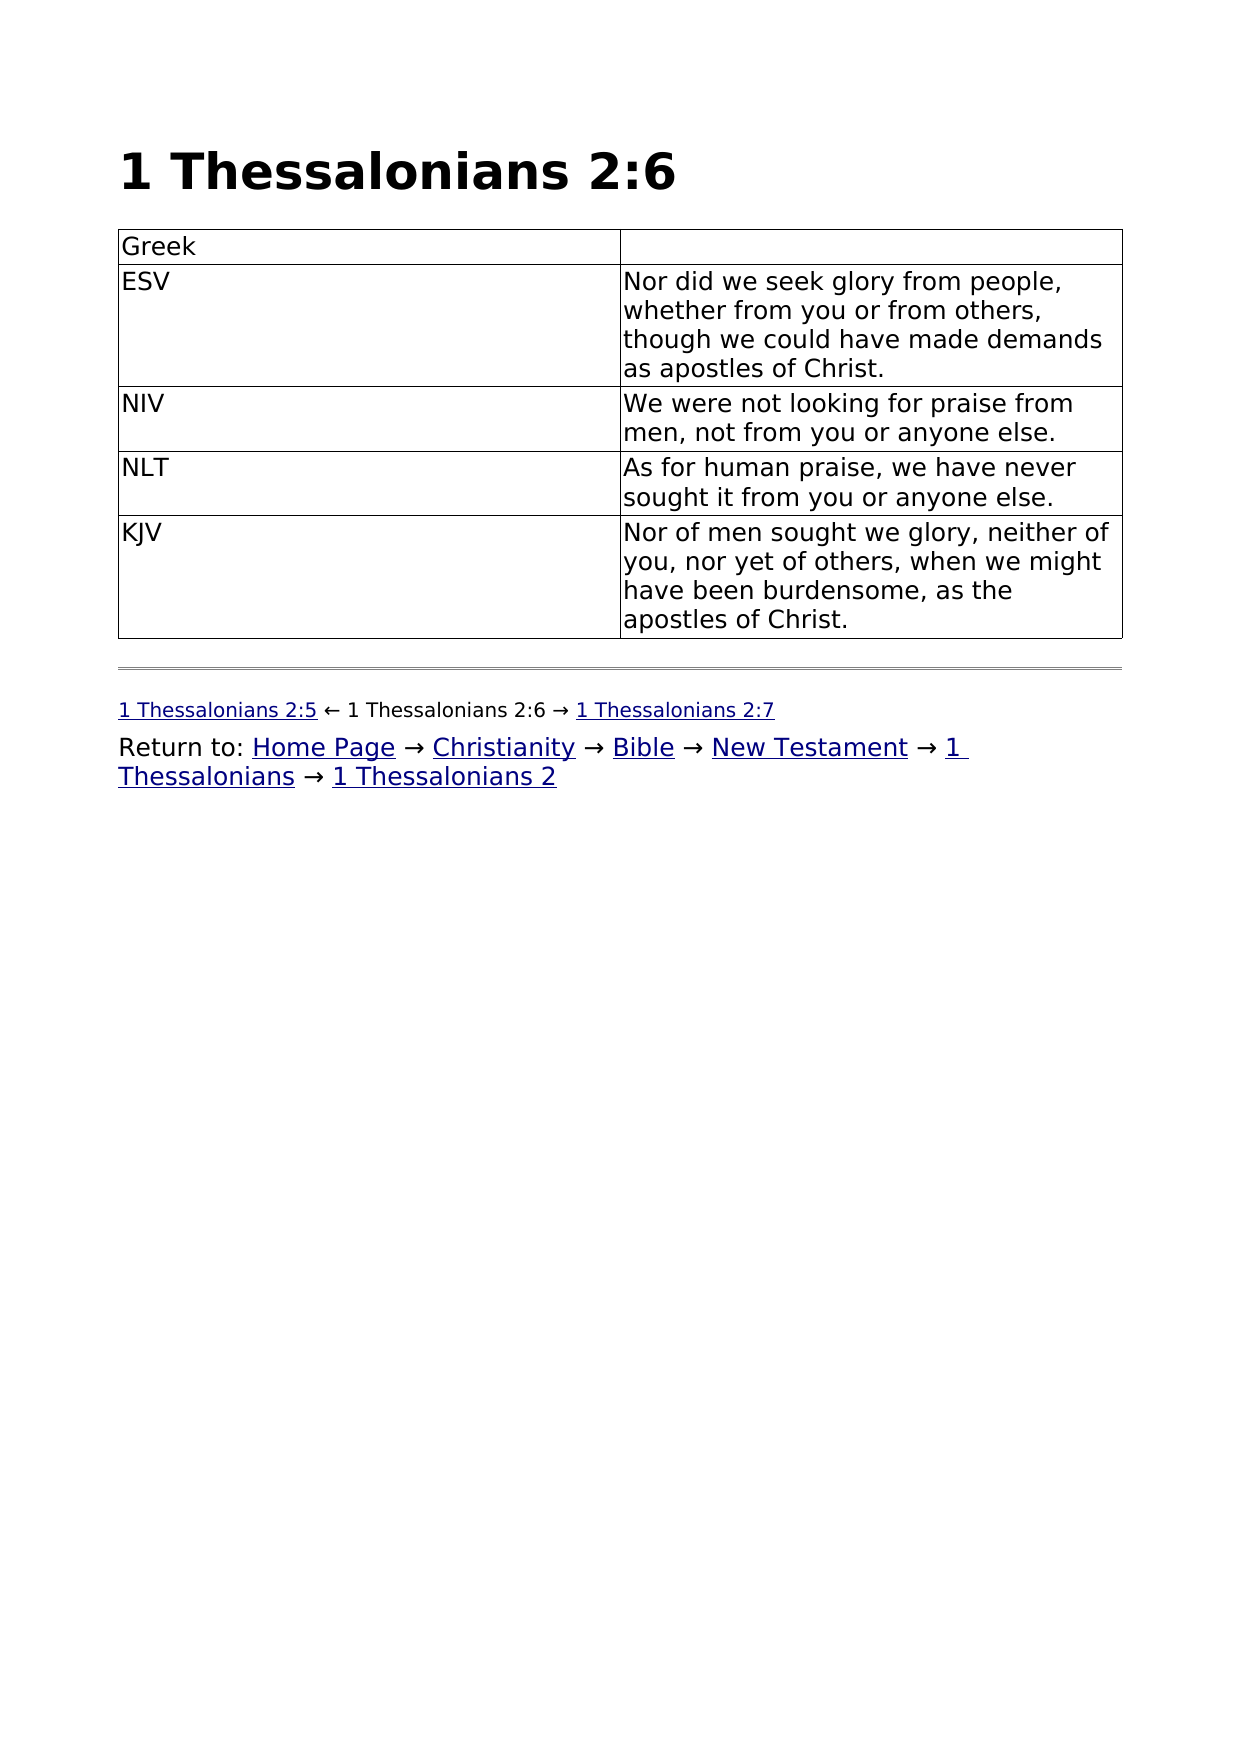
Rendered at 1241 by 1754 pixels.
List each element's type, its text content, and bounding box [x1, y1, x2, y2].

table_cell As for human praise, we have never sought it from you or anyone else. [621, 452, 1122, 515]
table_cell Nor of men sought we glory, neither of you, nor yet of others, when we might have been burdensome, as the apostles of Christ. [621, 516, 1122, 637]
table_cell We were not looking for praise from men, not from you or anyone else. [621, 387, 1122, 451]
table_cell NIV [119, 387, 620, 451]
text Return to: Home Page → Christianity → Bible → New Testament → 1 Thessalonians → 1 Thessalonians 2 [118, 733, 1122, 791]
table_cell NLT [119, 452, 620, 515]
table_header Greek [119, 230, 620, 264]
table_cell KJV [119, 516, 620, 637]
subtitle 1 Thessalonians 2:6 [118, 143, 1122, 201]
text 1 Thessalonians 2:5 ← 1 Thessalonians 2:6 → 1 Thessalonians 2:7 [118, 699, 1122, 733]
table_cell Nor did we seek glory from people, whether from you or from others, though we could have made demands as apostles of Christ. [621, 265, 1122, 386]
table_cell ESV [119, 265, 620, 386]
table_header [621, 230, 1122, 264]
